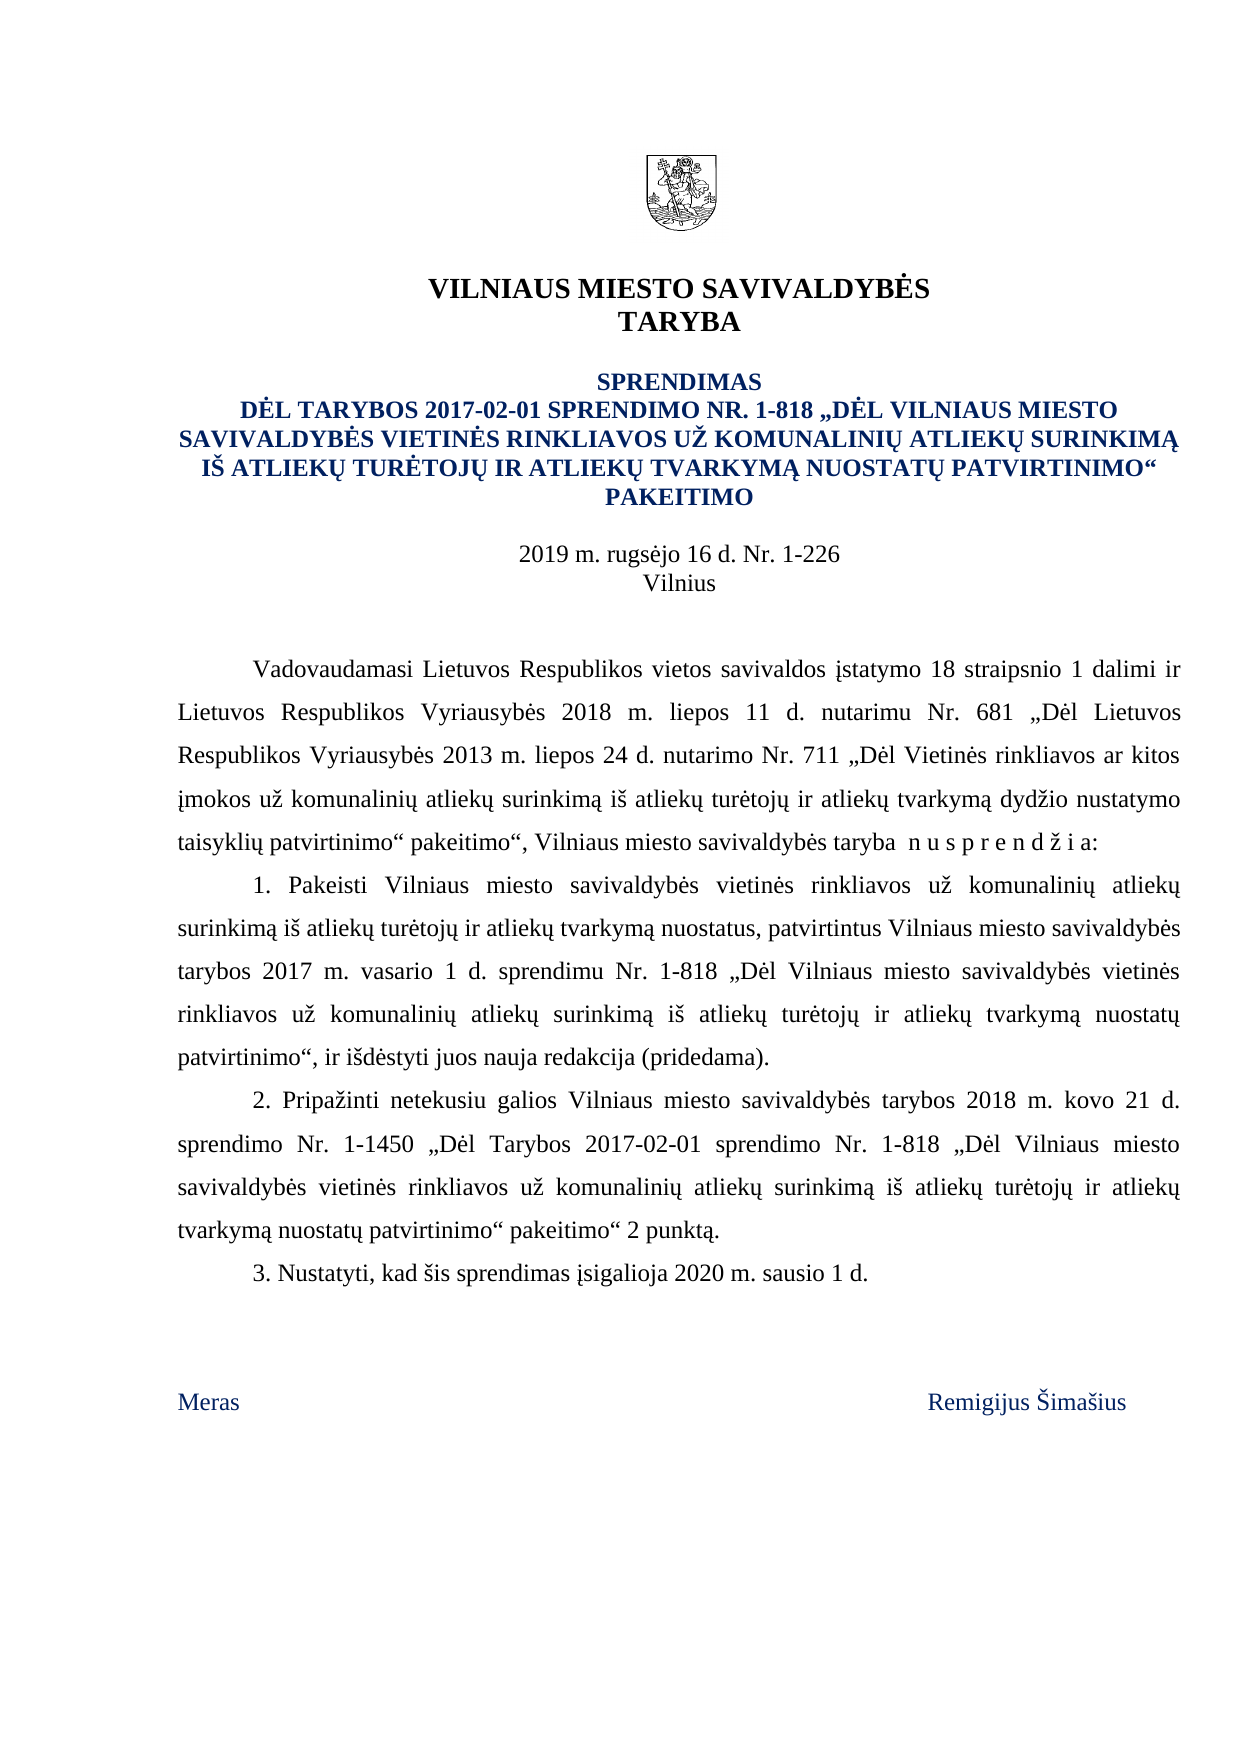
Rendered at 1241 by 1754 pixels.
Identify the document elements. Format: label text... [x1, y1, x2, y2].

text 3. Nustatyti, kad šis sprendimas įsigalioja 2020 m. sausio 1 d. [177, 1258, 1181, 1287]
text VILNIAUS MIESTO SAVIVALDYBĖS [177, 271, 1181, 304]
text DĖL TARYBOS 2017-02-01 SPRENDIMO NR. 1-818 „DĖL VILNIAUS MIESTO SAVIVALDYBĖS VIETINĖS RINKLIAVOS UŽ KOMUNALINIŲ ATLIEKŲ SURINKIMĄ IŠ ATLIEKŲ TURĖTOJŲ IR ATLIEKŲ TVARKYMĄ NUOSTATŲ PATVIRTINIMO“ PAKEITIMO [177, 396, 1181, 511]
text TARYBA [177, 304, 1181, 338]
text 2019 m. rugsėjo 16 d. Nr. 1-226 [177, 539, 1181, 568]
text Vilnius [177, 568, 1181, 597]
text 1. Pakeisti Vilniaus miesto savivaldybės vietinės rinkliavos už komunalinių atliekų surinkimą iš atliekų turėtojų ir atliekų tvarkymą nuostatus, patvirtintus Vilniaus miesto savivaldybės tarybos 2017 m. vasario 1 d. sprendimu Nr. 1-818 „Dėl Vilniaus miesto savivaldybės vietinės rinkliavos už komunalinių atliekų surinkimą iš atliekų turėtojų ir atliekų tvarkymą nuostatų patvirtinimo“, ir išdėstyti juos nauja redakcija (pridedama). [177, 870, 1181, 1071]
text Meras Remigijus Šimašius [177, 1387, 1181, 1416]
text 2. Pripažinti netekusiu galios Vilniaus miesto savivaldybės tarybos 2018 m. kovo 21 d. sprendimo Nr. 1-1450 „Dėl Tarybos 2017-02-01 sprendimo Nr. 1-818 „Dėl Vilniaus miesto savivaldybės vietinės rinkliavos už komunalinių atliekų surinkimą iš atliekų turėtojų ir atliekų tvarkymą nuostatų patvirtinimo“ pakeitimo“ 2 punktą. [177, 1086, 1181, 1244]
text Vadovaudamasi Lietuvos Respublikos vietos savivaldos įstatymo 18 straipsnio 1 dalimi ir Lietuvos Respublikos Vyriausybės 2018 m. liepos 11 d. nutarimu Nr. 681 „Dėl Lietuvos Respublikos Vyriausybės 2013 m. liepos 24 d. nutarimo Nr. 711 „Dėl Vietinės rinkliavos ar kitos įmokos už komunalinių atliekų surinkimą iš atliekų turėtojų ir atliekų tvarkymą dydžio nustatymo taisyklių patvirtinimo“ pakeitimo“, Vilniaus miesto savivaldybės taryba n u s p r e n d ž i a: [177, 654, 1181, 856]
text SPRENDIMAS [177, 367, 1181, 396]
